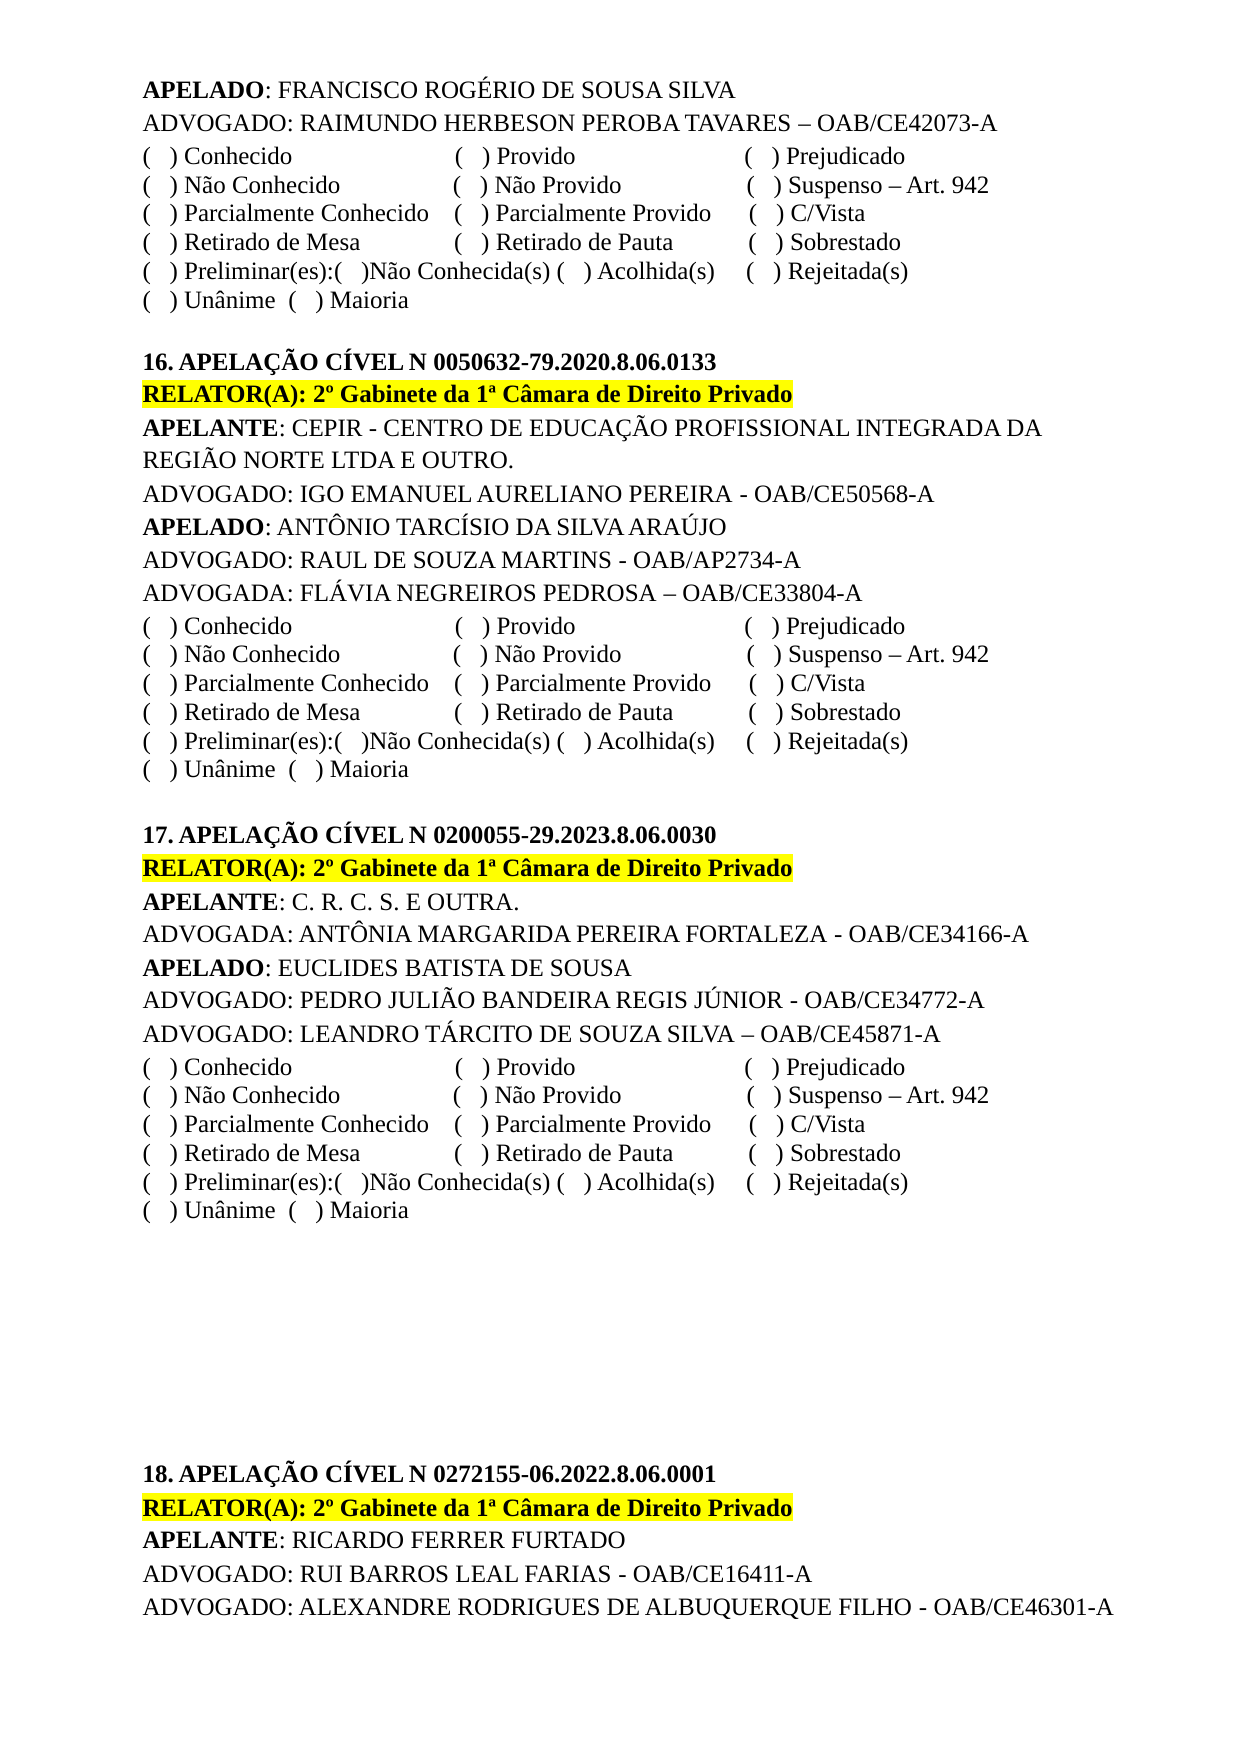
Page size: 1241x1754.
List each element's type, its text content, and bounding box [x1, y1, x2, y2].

text APELADO: FRANCISCO ROGÉRIO DE SOUSA SILVA ADVOGADO: RAIMUNDO HERBESON PEROBA TAVARES – OAB/CE42073-A [142, 75, 1141, 137]
text 16. APELAÇÃO CÍVEL N 0050632-79.2020.8.06.0133 RELATOR(A): 2º Gabinete da 1ª Câmara de Direito Privado APELANTE: CEPIR - CENTRO DE EDUCAÇÃO PROFISSIONAL INTEGRADA DA REGIÃO NORTE LTDA E OUTRO. ADVOGADO: IGO EMANUEL AURELIANO PEREIRA - OAB/CE50568-A APELADO: ANTÔNIO TARCÍSIO DA SILVA ARAÚJO ADVOGADO: RAUL DE SOUZA MARTINS - OAB/AP2734-A ADVOGADA: FLÁVIA NEGREIROS PEDROSA – OAB/CE33804-A [142, 347, 1141, 606]
text ( ) Preliminar(es):( )Não Conhecida(s) ( ) Acolhida(s) ( ) Rejeitada(s) [142, 256, 1158, 285]
text ( ) Parcialmente Conhecido ( ) Parcialmente Provido ( ) C/Vista [142, 198, 1158, 227]
text ( ) Conhecido ( ) Provido ( ) Prejudicado [142, 611, 1141, 639]
text ( ) Retirado de Mesa ( ) Retirado de Pauta ( ) Sobrestado [142, 227, 1158, 256]
text ( ) Preliminar(es):( )Não Conhecida(s) ( ) Acolhida(s) ( ) Rejeitada(s) [142, 1167, 1158, 1195]
text ( ) Não Conhecido ( ) Não Provido ( ) Suspenso – Art. 942 [142, 639, 1158, 668]
text ( ) Não Conhecido ( ) Não Provido ( ) Suspenso – Art. 942 [142, 1080, 1158, 1109]
text ( ) Preliminar(es):( )Não Conhecida(s) ( ) Acolhida(s) ( ) Rejeitada(s) [142, 726, 1158, 754]
text 18. APELAÇÃO CÍVEL N 0272155-06.2022.8.06.0001 RELATOR(A): 2º Gabinete da 1ª Câmara de Direito Privado APELANTE: RICARDO FERRER FURTADO ADVOGADO: RUI BARROS LEAL FARIAS - OAB/CE16411-A ADVOGADO: ALEXANDRE RODRIGUES DE ALBUQUERQUE FILHO - OAB/CE46301-A [142, 1459, 1141, 1620]
text ( ) Não Conhecido ( ) Não Provido ( ) Suspenso – Art. 942 [142, 170, 1158, 198]
text ( ) Retirado de Mesa ( ) Retirado de Pauta ( ) Sobrestado [142, 697, 1158, 726]
text ( ) Retirado de Mesa ( ) Retirado de Pauta ( ) Sobrestado [142, 1138, 1158, 1167]
text ( ) Conhecido ( ) Provido ( ) Prejudicado [142, 1052, 1141, 1080]
text ( ) Conhecido ( ) Provido ( ) Prejudicado [142, 141, 1141, 170]
text ( ) Parcialmente Conhecido ( ) Parcialmente Provido ( ) C/Vista [142, 668, 1158, 697]
text ( ) Parcialmente Conhecido ( ) Parcialmente Provido ( ) C/Vista [142, 1109, 1158, 1138]
text ( ) Unânime ( ) Maioria [142, 1195, 1141, 1290]
text ( ) Unânime ( ) Maioria [142, 285, 1158, 313]
text ( ) Unânime ( ) Maioria 17. APELAÇÃO CÍVEL N 0200055-29.2023.8.06.0030 RELATOR(A): 2º Gabinete da 1ª Câmara de Direito Privado APELANTE: C. R. C. S. E OUTRA. ADVOGADA: ANTÔNIA MARGARIDA PEREIRA FORTALEZA - OAB/CE34166-A APELADO: EUCLIDES BATISTA DE SOUSA ADVOGADO: PEDRO JULIÃO BANDEIRA REGIS JÚNIOR - OAB/CE34772-A ADVOGADO: LEANDRO TÁRCITO DE SOUZA SILVA – OAB/CE45871-A [142, 754, 1141, 1047]
